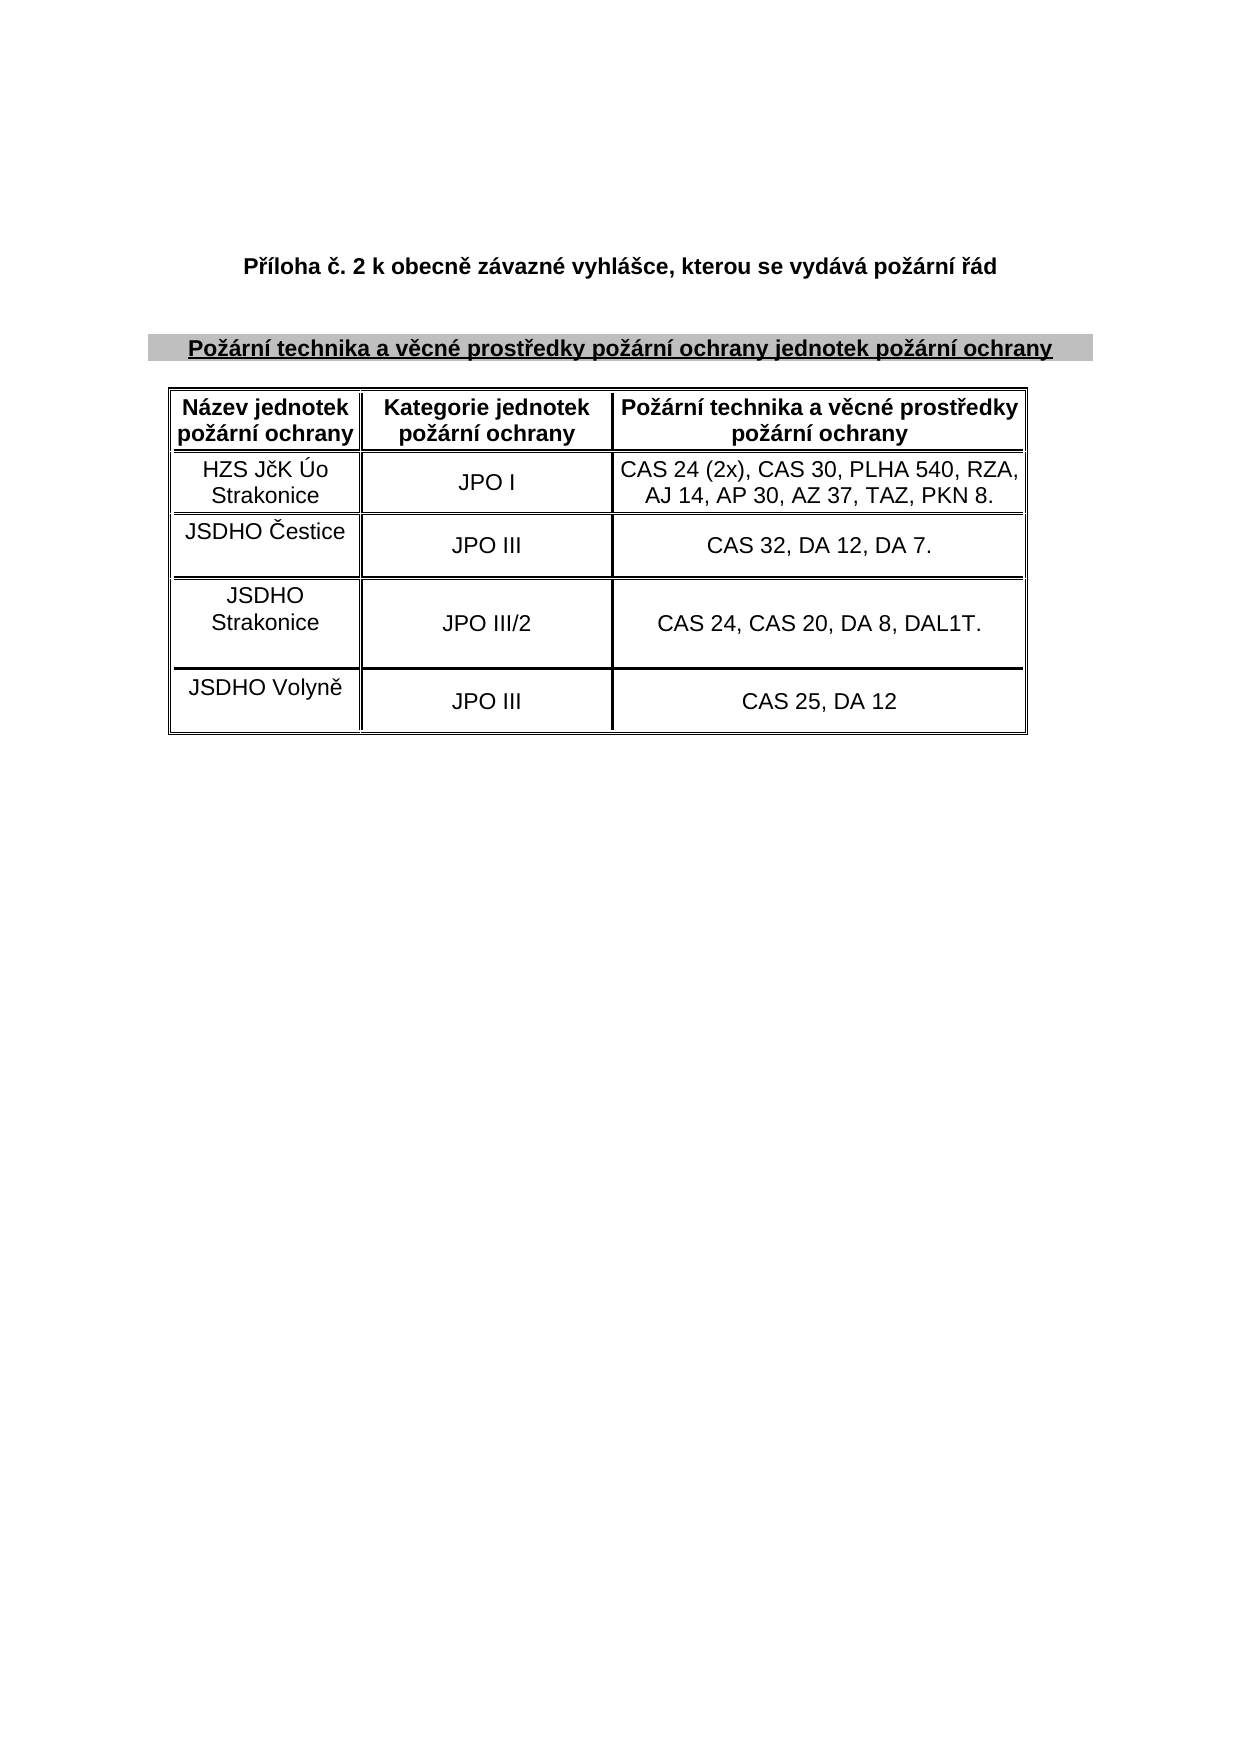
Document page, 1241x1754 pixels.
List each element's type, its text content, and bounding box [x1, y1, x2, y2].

table_header Kategorie jednotek požární ochrany [361, 391, 612, 449]
table_cell JSDHO Volyně [171, 667, 361, 732]
table_cell JSDHO Čestice [169, 512, 361, 576]
table_cell HZS JčK Úo Strakonice [171, 449, 359, 512]
text Příloha č. 2 k obecně závazné vyhlášce, kterou se vydává požární řád [148, 253, 1093, 279]
table_cell JSDHO Strakonice [171, 576, 359, 667]
table_cell CAS 24 (2x), CAS 30, PLHA 540, RZA, AJ 14, AP 30, AZ 37, TAZ, PKN 8. [614, 449, 1025, 512]
table_cell JPO III [363, 515, 611, 576]
table_cell CAS 25, DA 12 [612, 667, 1025, 732]
table_header Požární technika a věcné prostředky požární ochrany [612, 391, 1025, 449]
table_cell JPO I [363, 453, 611, 512]
table_cell JPO III/2 [363, 580, 611, 667]
table_cell CAS 32, DA 12, DA 7. [612, 512, 1026, 576]
table_cell JPO III [361, 670, 612, 732]
table_cell CAS 24, CAS 20, DA 8, DAL1T. [614, 576, 1025, 667]
text Požární technika a věcné prostředky požární ochrany jednotek požární ochrany [148, 334, 1093, 361]
table_header Název jednotek požární ochrany [171, 389, 361, 449]
